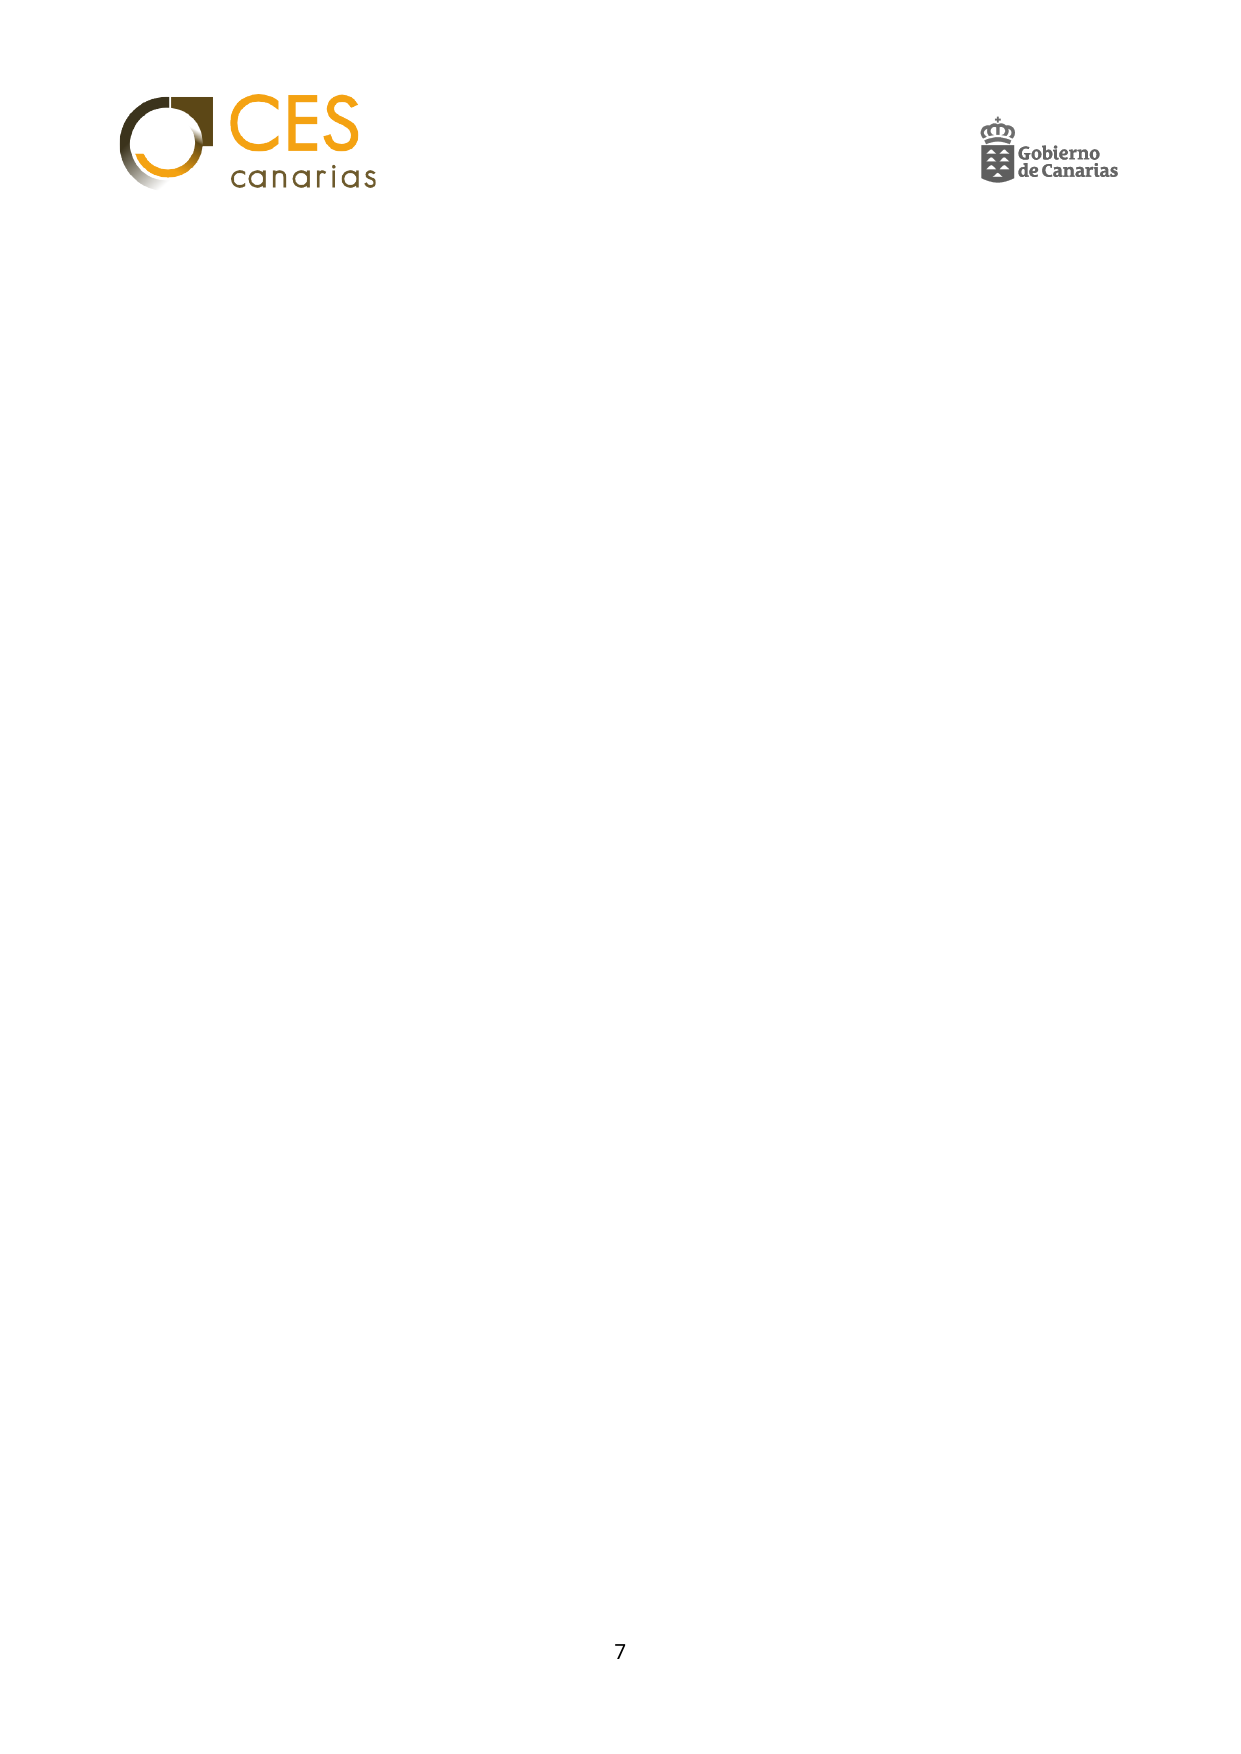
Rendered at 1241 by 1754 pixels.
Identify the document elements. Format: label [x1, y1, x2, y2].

picture [975, 111, 1120, 186]
picture [119, 94, 376, 191]
